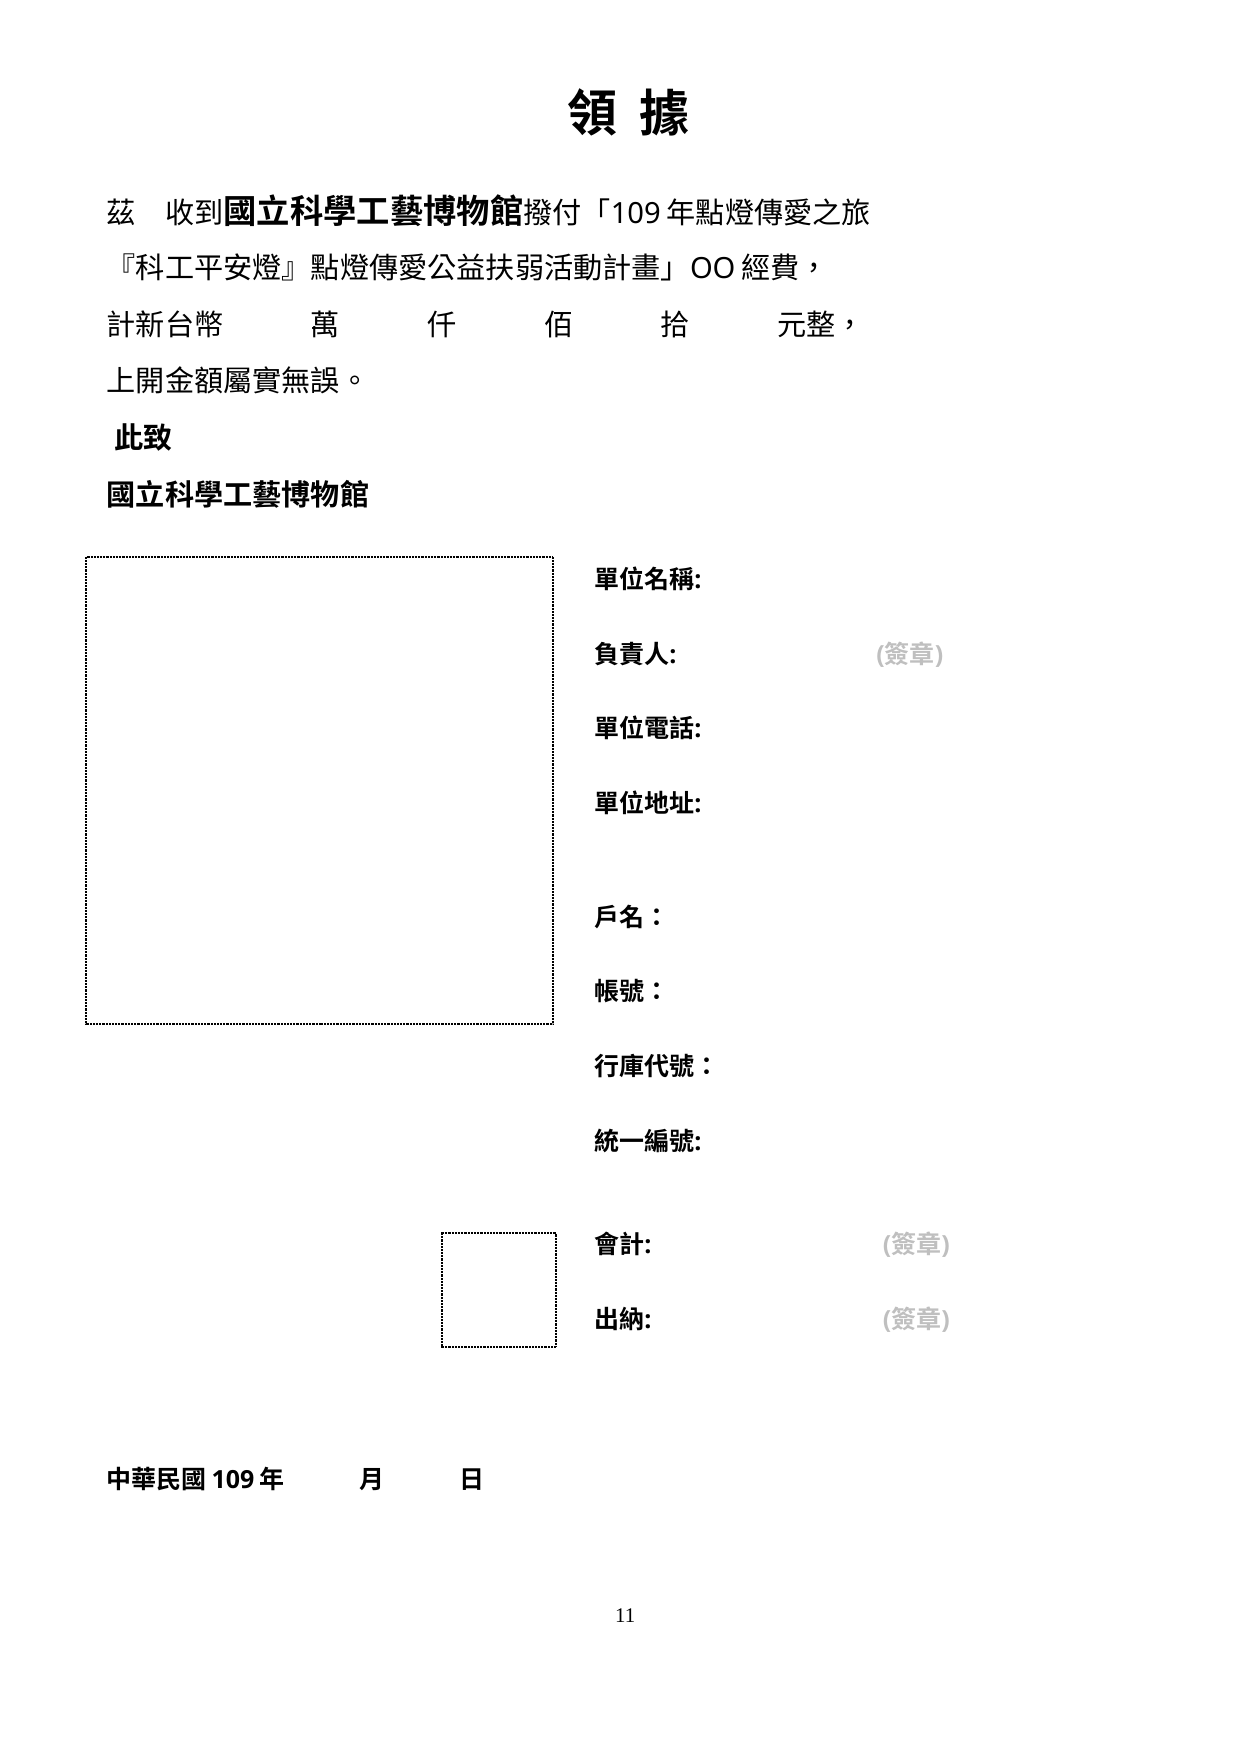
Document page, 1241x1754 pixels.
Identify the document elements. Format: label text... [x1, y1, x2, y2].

text 帳號： [554, 960, 1144, 1017]
text 上開金額屬實無誤。 [106, 349, 1144, 406]
text 此致 [106, 406, 1144, 462]
text 領 據 [106, 66, 1144, 151]
text 計新台幣 萬 仟 佰 拾 元整， [106, 292, 1144, 349]
text 單位名稱: [331, 547, 1144, 604]
text 單位電話: [554, 697, 1144, 754]
text 出納: (簽章) [557, 1287, 1144, 1344]
text 中華民國109年 月 日 [106, 1447, 1144, 1504]
text [331, 1287, 442, 1344]
text 統一編號: [331, 1109, 1144, 1166]
text 單位地址: [554, 772, 1144, 828]
text 負責人: (簽章) [554, 622, 1144, 679]
text 會計: (簽章) [331, 1213, 1144, 1269]
text 國立科學工藝博物館 [106, 462, 1144, 519]
text 茲 收到國立科學工藝博物館撥付「109年點燈傳愛之旅 [106, 179, 1144, 236]
text 戶名： [554, 885, 1144, 942]
text 『科工平安燈』點燈傳愛公益扶弱活動計畫」OO經費， [106, 236, 1144, 292]
text 行庫代號： [331, 1035, 1144, 1091]
